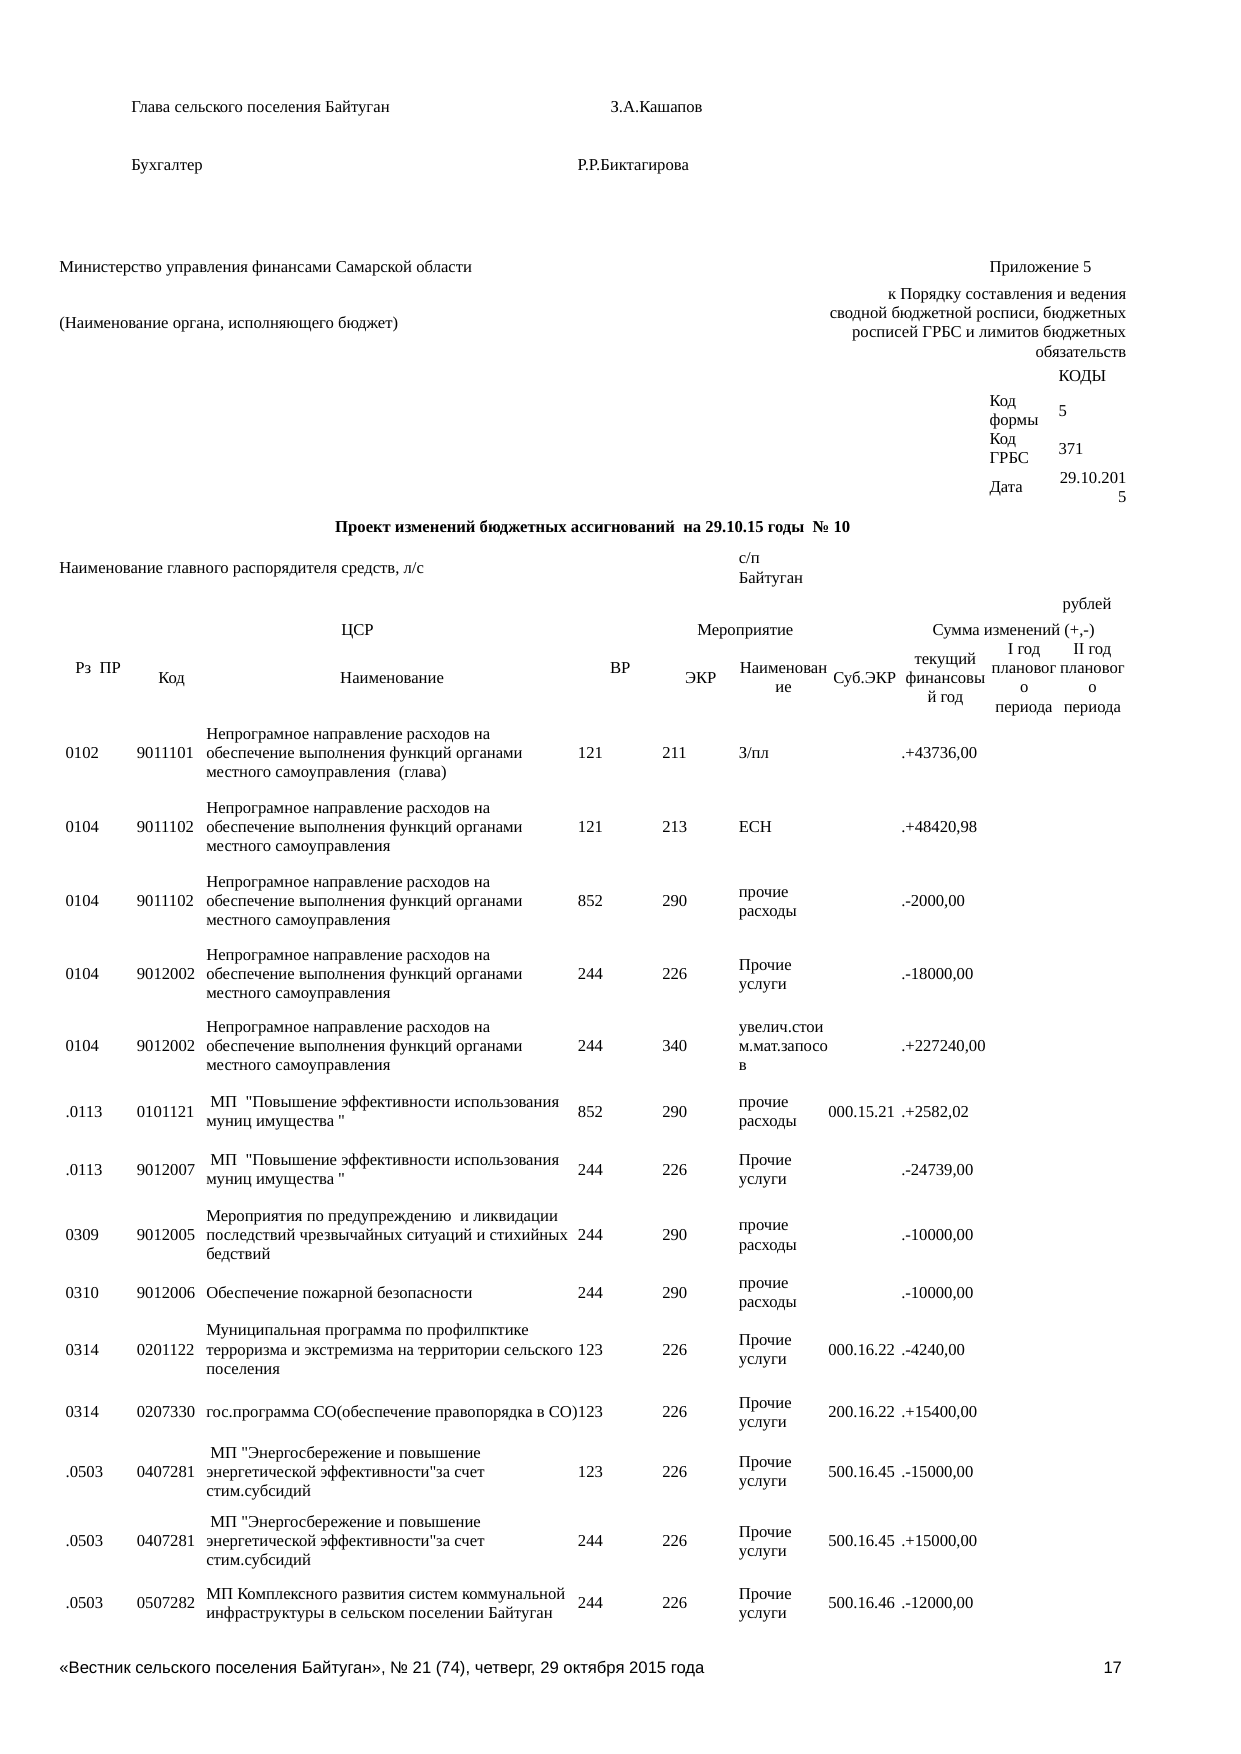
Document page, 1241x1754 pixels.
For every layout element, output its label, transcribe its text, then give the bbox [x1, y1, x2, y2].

table_cell [206, 429, 578, 467]
table_cell 211 [662, 716, 738, 790]
table_cell 0104 [65, 1010, 137, 1081]
table_cell [989, 548, 1058, 587]
table_cell [578, 548, 662, 587]
table_cell [828, 468, 901, 506]
table_cell [662, 468, 738, 506]
table_cell [578, 429, 662, 467]
table_cell 29.10.2015 [1058, 468, 1126, 506]
table_cell 0102 [65, 716, 137, 790]
table_cell .-10000,00 [901, 1272, 989, 1313]
table_cell 0314 [65, 1313, 137, 1385]
table_cell Глава сельского поселения Байтуган З.А.Кашапов [131, 77, 1193, 137]
table_cell 123 [578, 1385, 662, 1438]
table_cell [989, 1010, 1058, 1081]
table_cell Прочие услуги [739, 1504, 828, 1577]
table_cell ЦСР [137, 620, 578, 639]
table_cell [828, 548, 901, 587]
table_cell [828, 938, 901, 1010]
table_cell Непрограмное направление расходов на обеспечение выполнения функций органами местного самоуправления [206, 938, 578, 1010]
table_cell .-12000,00 [901, 1577, 989, 1628]
table_cell Наименование главного распорядителя средств, л/с [59, 548, 578, 587]
table_cell ЕСН [739, 790, 828, 864]
table_cell [1058, 1141, 1126, 1197]
table_cell МП "Повышение эффективности использования муниц имущества " [206, 1081, 578, 1141]
table_cell [989, 361, 1058, 391]
table_cell 9011101 [137, 716, 206, 790]
table_cell [1058, 790, 1126, 864]
table_cell 500.16.45 [828, 1504, 901, 1577]
table_cell [59, 77, 131, 137]
table_cell 9012005 [137, 1197, 206, 1272]
table_cell 0507282 [137, 1577, 206, 1628]
table_cell [828, 1010, 901, 1081]
table_cell [1058, 716, 1126, 790]
table_cell МП "Энергосбережение и повышение энергетической эффективности"за счет стим.субсидий [206, 1438, 578, 1504]
table_cell [828, 790, 901, 864]
table_cell [1058, 938, 1126, 1010]
table_cell 5 [1058, 391, 1126, 429]
table_cell [989, 1141, 1058, 1197]
table_cell [989, 938, 1058, 1010]
table_cell Код [137, 639, 206, 716]
table_cell Прочие услуги [739, 1438, 828, 1504]
table_cell 500.16.46 [828, 1577, 901, 1628]
table_cell [59, 429, 65, 467]
table_cell прочие расходы [739, 1272, 828, 1313]
table_cell Наименование [206, 639, 578, 716]
table_cell .-24739,00 [901, 1141, 989, 1197]
table_cell I год планового периода [989, 639, 1058, 716]
table_cell .0503 [65, 1577, 137, 1628]
table_cell [59, 137, 131, 191]
table_cell [59, 1081, 65, 1141]
table_cell 226 [662, 1313, 738, 1385]
table_cell .+43736,00 [901, 716, 989, 790]
table_cell 0104 [65, 938, 137, 1010]
table_cell [662, 429, 738, 467]
table_cell 0104 [65, 790, 137, 864]
table_cell [662, 548, 738, 587]
table_cell 000.16.22 [828, 1313, 901, 1385]
table_cell [137, 429, 206, 467]
table_cell [59, 1141, 65, 1197]
table_cell [662, 391, 738, 429]
table_cell 200.16.22 [828, 1385, 901, 1438]
table_cell [59, 391, 65, 429]
table_cell [989, 1438, 1058, 1504]
table_cell 121 [578, 790, 662, 864]
table_cell [59, 361, 65, 391]
table_cell [1058, 1010, 1126, 1081]
table_cell 0101121 [137, 1081, 206, 1141]
table_cell [739, 391, 828, 429]
table_cell .0503 [65, 1504, 137, 1577]
table_cell [989, 864, 1058, 938]
table_cell Обеспечение пожарной безопасности [206, 1272, 578, 1313]
table_cell 0201122 [137, 1313, 206, 1385]
table_cell .+227240,00 [901, 1010, 989, 1081]
table_cell [1058, 1313, 1126, 1385]
table_cell [206, 361, 578, 391]
table_cell 852 [578, 864, 662, 938]
table_cell [989, 716, 1058, 790]
table_cell .+2582,02 [901, 1081, 989, 1141]
table_cell .+48420,98 [901, 790, 989, 864]
table_cell [1058, 1385, 1126, 1438]
table_cell КОДЫ [1058, 361, 1126, 391]
table_cell 123 [578, 1438, 662, 1504]
table_cell Непрограмное направление расходов на обеспечение выполнения функций органами местного самоуправления (глава) [206, 716, 578, 790]
table_cell [59, 790, 65, 864]
table_cell текущий финансовый год [901, 639, 989, 716]
table_cell Прочие услуги [739, 1313, 828, 1385]
table_cell 371 [1058, 429, 1126, 467]
table_cell [828, 1141, 901, 1197]
table_cell [59, 716, 65, 790]
table_cell Бухгалтер Р.Р.Биктагирова [131, 137, 1193, 191]
table_cell Код формы [989, 391, 1058, 429]
table_cell [59, 864, 65, 938]
table_cell 0407281 [137, 1504, 206, 1577]
table_cell [828, 1197, 901, 1272]
table_cell 244 [578, 1197, 662, 1272]
table_cell Рз ПР [59, 620, 137, 716]
table_header [662, 249, 738, 283]
table_cell 244 [578, 1010, 662, 1081]
table_cell [1058, 1577, 1126, 1628]
table_cell [828, 391, 901, 429]
table_cell 9012006 [137, 1272, 206, 1313]
table_cell [989, 1081, 1058, 1141]
table_cell 226 [662, 1438, 738, 1504]
table_cell Наименование [739, 639, 828, 716]
table_cell [662, 361, 738, 391]
table_cell 290 [662, 1197, 738, 1272]
table_cell (Наименование органа, исполняющего бюджет) [59, 283, 662, 361]
table_cell 244 [578, 938, 662, 1010]
table_cell 852 [578, 1081, 662, 1141]
table_cell 0309 [65, 1197, 137, 1272]
table_cell [137, 361, 206, 391]
table_cell 9012007 [137, 1141, 206, 1197]
table_cell рублей [1058, 587, 1126, 620]
table_cell .-10000,00 [901, 1197, 989, 1272]
table_cell увелич.стоим.мат.запосов [739, 1010, 828, 1081]
table_cell с/п Байтуган [739, 548, 828, 587]
table_cell [901, 468, 989, 506]
table_cell [59, 1504, 65, 1577]
table_cell Сумма изменений (+,-) [901, 620, 1126, 639]
table_cell [989, 1504, 1058, 1577]
table_cell [739, 283, 828, 361]
table_cell [828, 716, 901, 790]
table_cell 244 [578, 1141, 662, 1197]
table_cell 9012002 [137, 938, 206, 1010]
table_cell .0113 [65, 1081, 137, 1141]
table_cell [989, 790, 1058, 864]
table_cell гос.программа СО(обеспечение правопорядка в СО) [206, 1385, 578, 1438]
table_cell 0310 [65, 1272, 137, 1313]
table_cell [59, 1197, 65, 1272]
table_cell 226 [662, 1504, 738, 1577]
table_cell [578, 391, 662, 429]
table_cell 121 [578, 716, 662, 790]
table_cell Дата [989, 468, 1058, 506]
table_cell 226 [662, 1577, 738, 1628]
table_cell МП Комплексного развития систем коммунальной инфраструктуры в сельском поселении Байтуган [206, 1577, 578, 1628]
table_cell [901, 391, 989, 429]
table_cell .0503 [65, 1438, 137, 1504]
table_cell .0113 [65, 1141, 137, 1197]
table_cell З/пл [739, 716, 828, 790]
table_cell Мероприятия по предупреждению и ликвидации последствий чрезвычайных ситуаций и стихийных бедствий [206, 1197, 578, 1272]
table_cell [901, 548, 989, 587]
table_cell [1058, 1438, 1126, 1504]
table_cell 340 [662, 1010, 738, 1081]
table_cell 290 [662, 1272, 738, 1313]
table_cell ВР [578, 620, 662, 716]
table_cell 500.16.45 [828, 1438, 901, 1504]
table_cell 213 [662, 790, 738, 864]
table_header [739, 249, 828, 283]
table_cell .-15000,00 [901, 1438, 989, 1504]
table_cell Код ГРБС [989, 429, 1058, 467]
table_cell МП "Повышение эффективности использования муниц имущества " [206, 1141, 578, 1197]
table_cell 9011102 [137, 864, 206, 938]
table_cell 226 [662, 1385, 738, 1438]
table_cell 0314 [65, 1385, 137, 1438]
table_header Приложение 5 [989, 249, 1126, 283]
table_cell 0407281 [137, 1438, 206, 1504]
table_cell [901, 361, 989, 391]
table_cell Непрограмное направление расходов на обеспечение выполнения функций органами местного самоуправления [206, 864, 578, 938]
table_cell ЭКР [662, 639, 738, 716]
table_cell Непрограмное направление расходов на обеспечение выполнения функций органами местного самоуправления [206, 790, 578, 864]
table_cell .+15000,00 [901, 1504, 989, 1577]
table_header Министерство управления финансами Самарской области [59, 249, 662, 283]
table_cell Прочие услуги [739, 938, 828, 1010]
table_cell Мероприятие [662, 620, 828, 639]
table_cell 9012002 [137, 1010, 206, 1081]
table_cell [137, 391, 206, 429]
table_cell 000.15.21 [828, 1081, 901, 1141]
table_cell [59, 1385, 65, 1438]
table_cell 123 [578, 1313, 662, 1385]
table_cell 0207330 [137, 1385, 206, 1438]
table_cell прочие расходы [739, 1197, 828, 1272]
table_cell [1058, 864, 1126, 938]
table_cell [989, 1577, 1058, 1628]
table_cell [901, 429, 989, 467]
table_cell [59, 587, 1058, 620]
table_cell [59, 1438, 65, 1504]
table_cell [828, 429, 901, 467]
table_cell .-2000,00 [901, 864, 989, 938]
table_cell [59, 938, 65, 1010]
table_cell Муниципальная программа по профилпктике терроризма и экстремизма на территории сельского поселения [206, 1313, 578, 1385]
table_cell 244 [578, 1504, 662, 1577]
table_cell [989, 1385, 1058, 1438]
table_cell II год планового периода [1058, 639, 1126, 716]
table_cell [989, 1313, 1058, 1385]
table_cell .-18000,00 [901, 938, 989, 1010]
table_cell 226 [662, 938, 738, 1010]
table_cell [739, 429, 828, 467]
table_header [901, 249, 989, 283]
table_cell Непрограмное направление расходов на обеспечение выполнения функций органами местного самоуправления [206, 1010, 578, 1081]
table_cell 226 [662, 1141, 738, 1197]
table_cell Прочие услуги [739, 1141, 828, 1197]
table_cell [828, 1272, 901, 1313]
table_cell [828, 620, 901, 639]
table_cell [828, 864, 901, 938]
table_cell прочие расходы [739, 1081, 828, 1141]
table_cell [739, 468, 828, 506]
table_cell 290 [662, 864, 738, 938]
table_header [828, 249, 901, 283]
table_cell [739, 361, 828, 391]
table_cell 244 [578, 1577, 662, 1628]
table_cell Прочие услуги [739, 1385, 828, 1438]
table_cell Суб.ЭКР [828, 639, 901, 716]
table_cell [1058, 1197, 1126, 1272]
table_cell [65, 429, 137, 467]
table_cell к Порядку составления и ведения сводной бюджетной росписи, бюджетных росписей ГРБС и лимитов бюджетных обязательств [828, 283, 1126, 361]
table_cell [1058, 1272, 1126, 1313]
table_cell 9011102 [137, 790, 206, 864]
table_cell 244 [578, 1272, 662, 1313]
table_cell 290 [662, 1081, 738, 1141]
table_cell [65, 391, 137, 429]
table_cell [578, 361, 662, 391]
table_cell Проект изменений бюджетных ассигнований на 29.10.15 годы № 10 [59, 506, 1126, 548]
table_cell Прочие услуги [739, 1577, 828, 1628]
table_cell [989, 1272, 1058, 1313]
table_cell [59, 1313, 65, 1385]
table_cell [1058, 1504, 1126, 1577]
table_cell прочие расходы [739, 864, 828, 938]
table_cell [65, 361, 137, 391]
table_cell [989, 1197, 1058, 1272]
table_cell [828, 361, 901, 391]
table_cell [662, 283, 738, 361]
table_cell [1058, 548, 1126, 587]
table_cell [59, 468, 662, 506]
table_cell [1058, 1081, 1126, 1141]
table_cell МП "Энергосбережение и повышение энергетической эффективности"за счет стим.субсидий [206, 1504, 578, 1577]
table_cell [59, 1272, 65, 1313]
table_cell [206, 391, 578, 429]
table_cell [59, 1577, 65, 1628]
table_cell 0104 [65, 864, 137, 938]
table_cell .-4240,00 [901, 1313, 989, 1385]
table_cell .+15400,00 [901, 1385, 989, 1438]
table_cell [59, 1010, 65, 1081]
